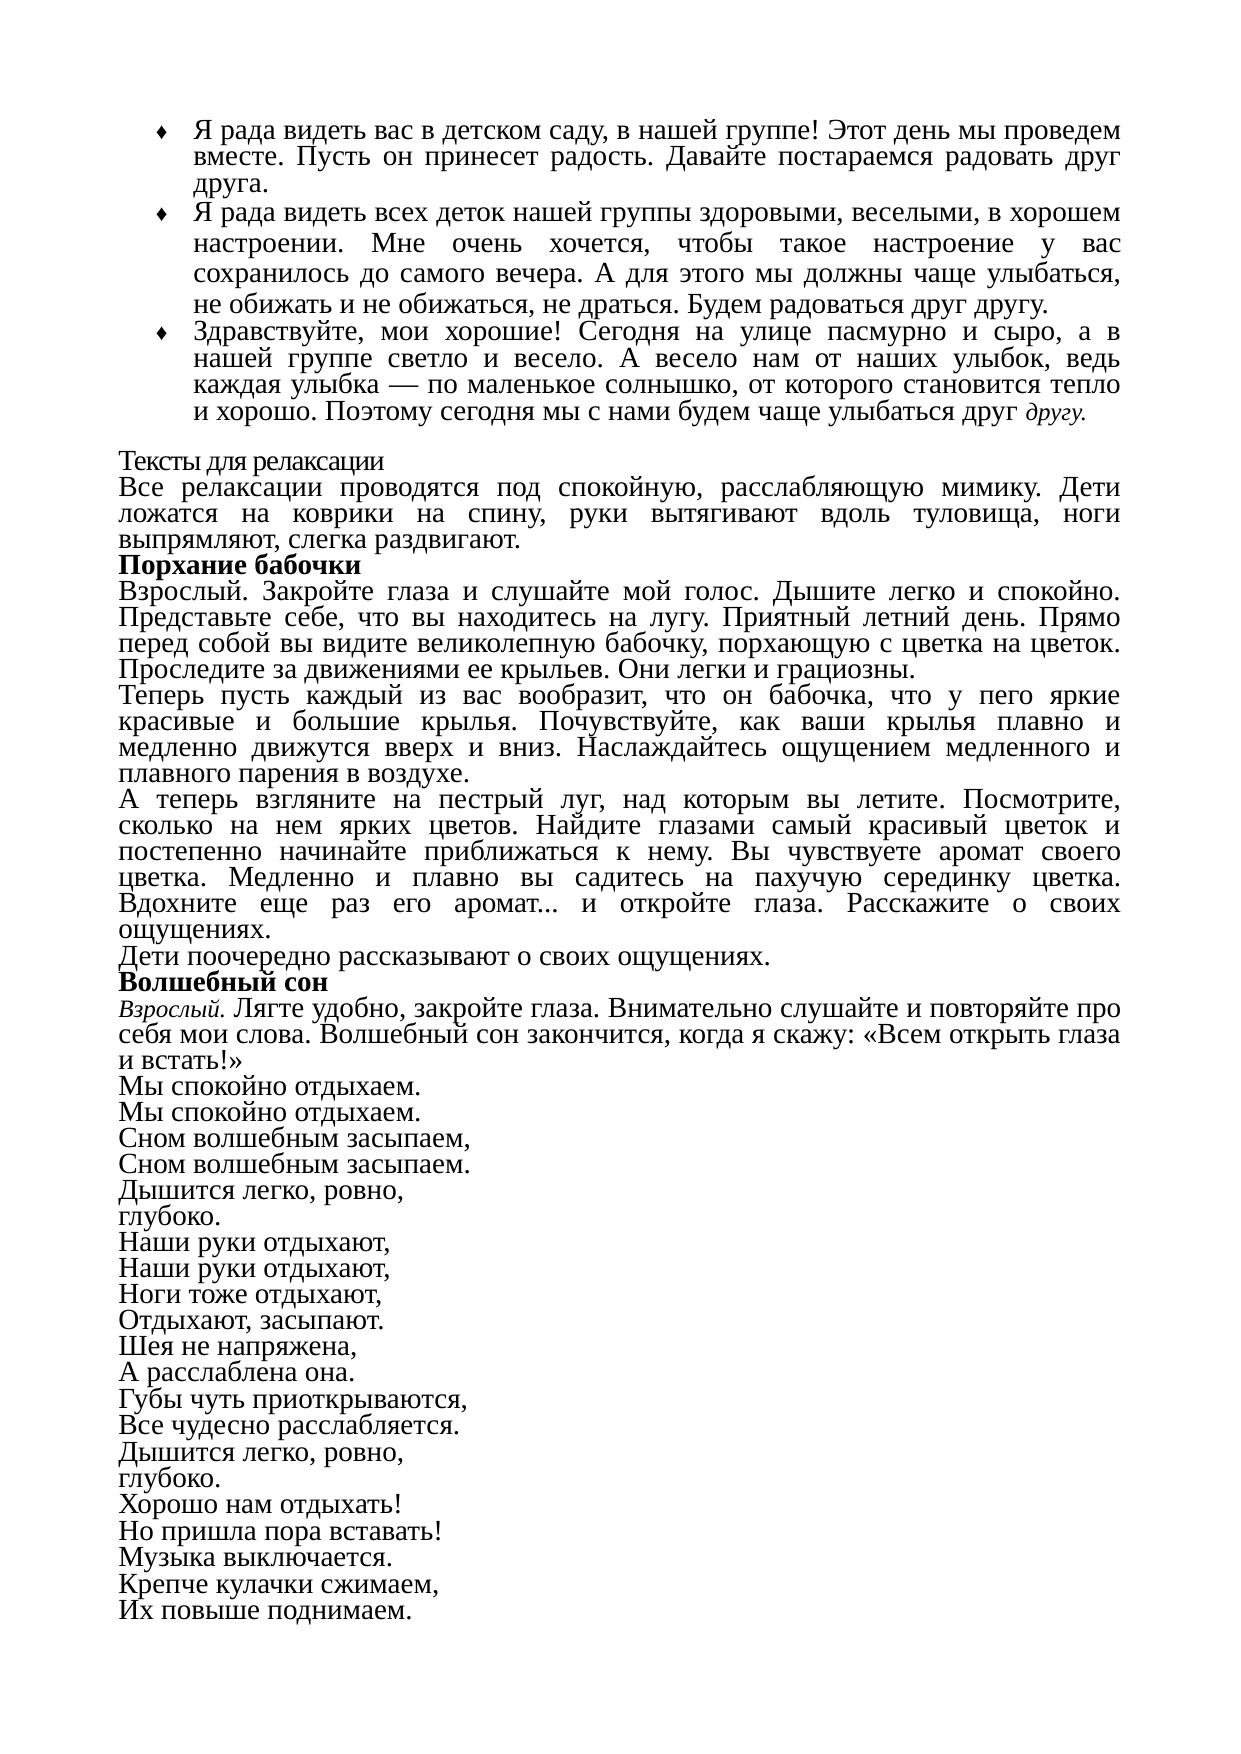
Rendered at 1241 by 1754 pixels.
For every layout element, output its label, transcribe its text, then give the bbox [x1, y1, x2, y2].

text Отдыхают, засыпают. [118, 1309, 1122, 1335]
subtitle Тексты для релаксации [118, 450, 1122, 475]
text Сном волшебным засыпаем. [118, 1152, 1122, 1178]
text Все чудесно расслабляется. [118, 1413, 1122, 1440]
text Шея не напряжена, [118, 1335, 1122, 1361]
text Наши руки отдыхают, [118, 1257, 1122, 1283]
list Здравствуйте, мои хорошие! Сегодня на улице пасмурно и сыро, а в нашей группе светло и весело. А весело нам от наших улыбок, ведь каждая улыбка — по маленькое солнышко, от которого становится тепло и хорошо. Поэтому сегодня мы с нами будем чаще улыбаться друг другу. [156, 319, 1122, 425]
text А теперь взгляните на пестрый луг, над которым вы летите. Посмотрите, сколько на нем ярких цветов. Найдите глазами самый красивый цветок и постепенно начинайте приближаться к нему. Вы чувствуете аромат своего цветка. Медленно и плавно вы садитесь на пахучую серединку цветка. Вдохните еще раз его аромат... и откройте глаза. Расскажите о своих ощущениях. [118, 788, 1122, 944]
text Порхание бабочки [118, 553, 1122, 579]
text Их повыше поднимаем. [118, 1598, 1122, 1625]
text глубоко. [118, 1204, 1122, 1231]
text глубоко. [118, 1466, 1122, 1493]
text А расслаблена она. [118, 1361, 1122, 1387]
text Мы спокойно отдыхаем. [118, 1100, 1122, 1126]
text Взрослый. Закройте глаза и слушайте мой голос. Дышите легко и спокойно. Представьте себе, что вы находитесь на лугу. Приятный летний день. Прямо перед собой вы видите великолепную бабочку, порхающую с цветка на цветок. Проследите за движениями ее крыльев. Они легки и грациозны. [118, 579, 1122, 684]
text Ноги тоже отдыхают, [118, 1283, 1122, 1309]
text Сном волшебным засыпаем, [118, 1126, 1122, 1152]
text Музыка выключается. [118, 1546, 1122, 1572]
text Теперь пусть каждый из вас вообразит, что он бабочка, что у пего яркие красивые и большие крылья. Почувствуйте, как ваши крылья плавно и медленно движутся вверх и вниз. Наслаждайтесь ощущением медленного и плавного парения в воздухе. [118, 684, 1122, 788]
text Мы спокойно отдыхаем. [118, 1074, 1122, 1100]
text Дышится легко, ровно, [118, 1440, 1122, 1466]
list Я рада видеть вас в детском саду, в нашей группе! Этот день мы проведем вместе. Пусть он принесет радость. Давайте постараемся радовать друг друга. [156, 118, 1122, 197]
text Волшебный сон [118, 970, 1122, 996]
text Все релаксации проводятся под спокойную, расслабляющую мимику. Дети ложатся на коврики на спину, руки вытягивают вдоль туловища, ноги выпрямляют, слегка раздвигают. [118, 475, 1122, 553]
text Дышится легко, ровно, [118, 1178, 1122, 1204]
list Я рада видеть всех деток нашей группы здоровыми, веселыми, в хорошем настроении. Мне очень хочется, чтобы такое настроение у вас сохранилось до самого вечера. А для этого мы должны чаще улыбаться, не обижать и не обижаться, не драться. Будем радоваться друг другу. [156, 197, 1122, 319]
text Крепче кулачки сжимаем, [118, 1572, 1122, 1598]
text Губы чуть приоткрываются, [118, 1387, 1122, 1413]
text Взрослый. Лягте удобно, закройте глаза. Внимательно слушайте и повторяйте про себя мои слова. Волшебный сон закончится, когда я скажу: «Всем открыть глаза и встать!» [118, 996, 1122, 1074]
text Хорошо нам отдыхать! [118, 1493, 1122, 1519]
text Дети поочередно рассказывают о своих ощущениях. [118, 944, 1122, 970]
text Но пришла пора вставать! [118, 1519, 1122, 1546]
text Наши руки отдыхают, [118, 1231, 1122, 1257]
